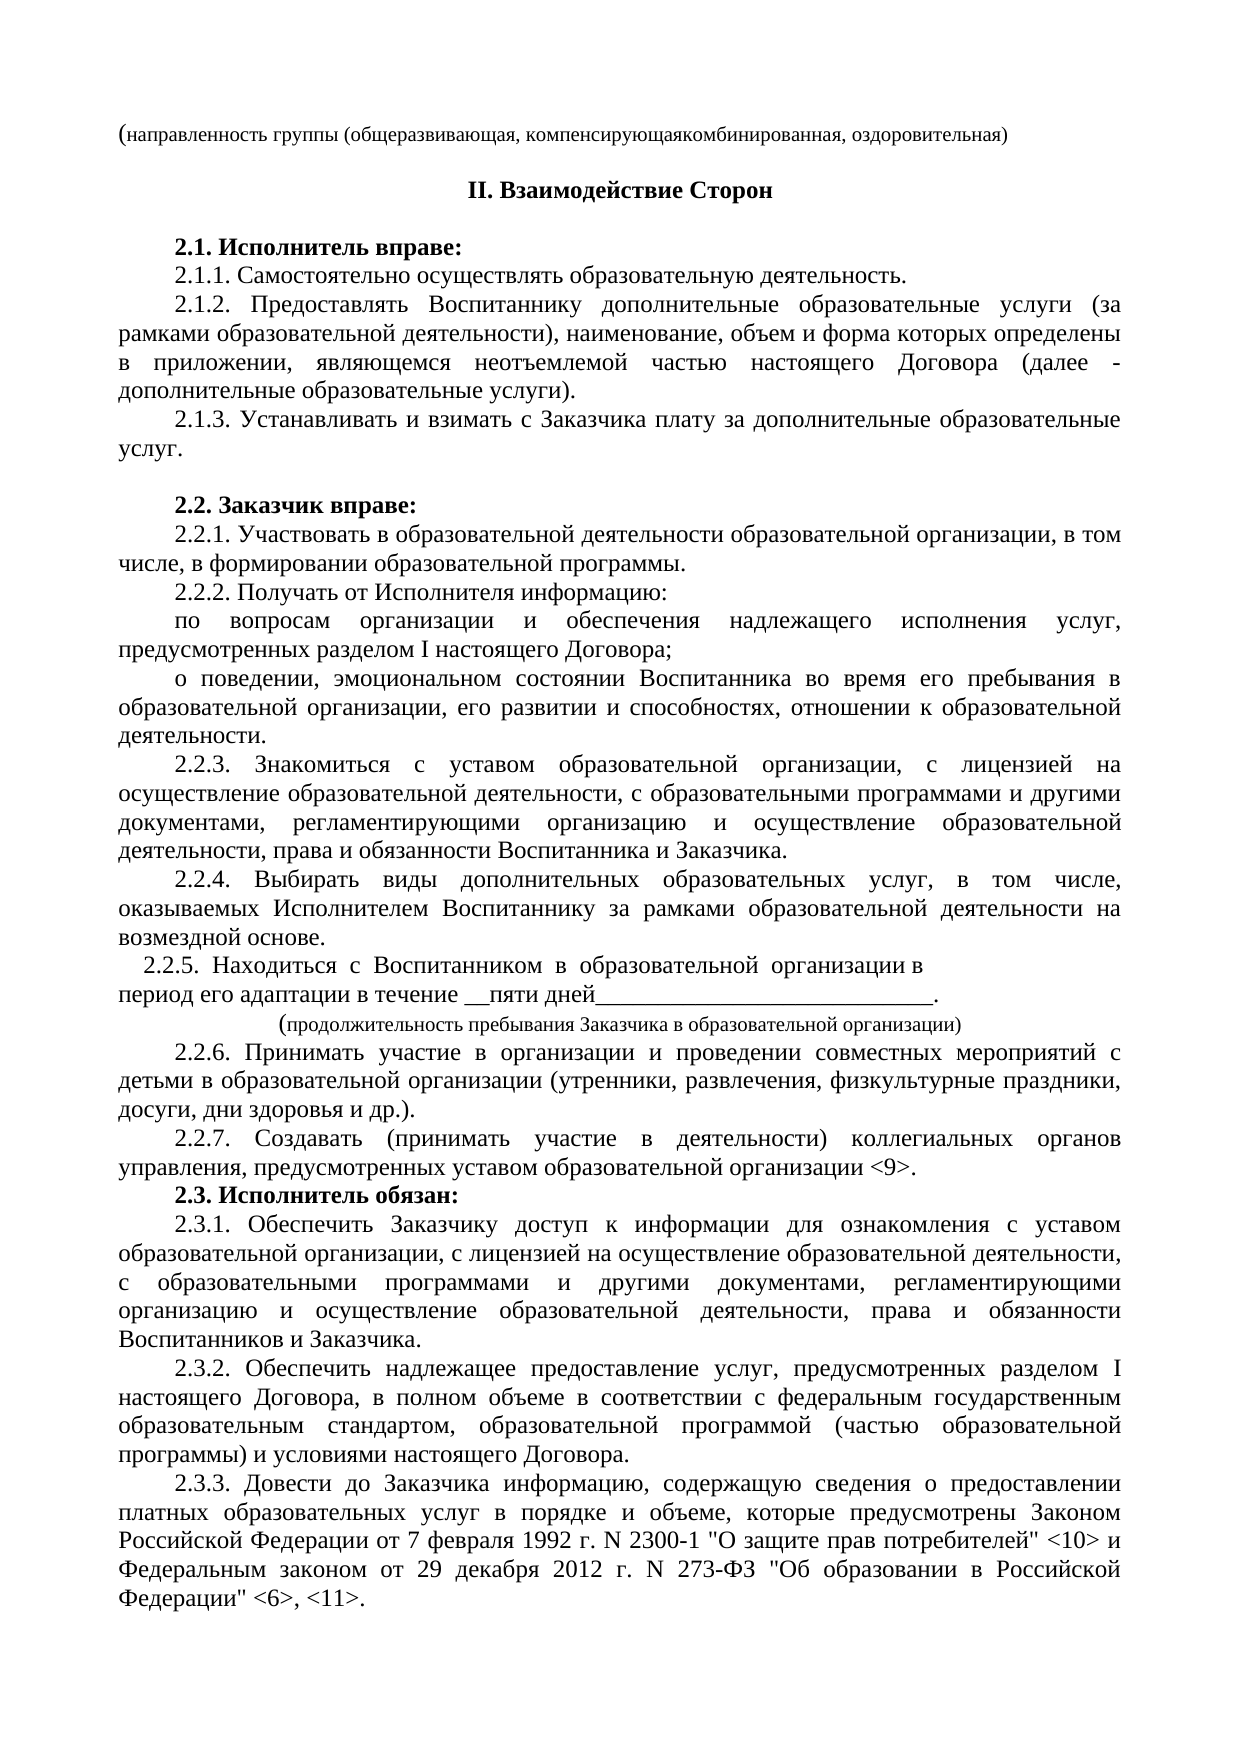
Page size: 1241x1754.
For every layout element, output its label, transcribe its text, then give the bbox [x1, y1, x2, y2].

text о поведении, эмоциональном состоянии Воспитанника во время его пребывания в образовательной организации, его развитии и способностях, отношении к образовательной деятельности. [118, 663, 1122, 749]
text 2.3.2. Обеспечить надлежащее предоставление услуг, предусмотренных разделом I настоящего Договора, в полном объеме в соответствии с федеральным государственным образовательным стандартом, образовательной программой (частью образовательной программы) и условиями настоящего Договора. [118, 1353, 1122, 1468]
text 2.1.3. Устанавливать и взимать с Заказчика плату за дополнительные образовательные услуг. [118, 404, 1122, 462]
text 2.2.2. Получать от Исполнителя информацию: [118, 577, 1122, 605]
text 2.2.3. Знакомиться с уставом образовательной организации, с лицензией на осуществление образовательной деятельности, с образовательными программами и другими документами, регламентирующими организацию и осуществление образовательной деятельности, права и обязанности Воспитанника и Заказчика. [118, 749, 1122, 864]
text II. Взаимодействие Сторон [118, 175, 1122, 204]
text 2.2. Заказчик вправе: [118, 490, 1122, 519]
text 2.2.7. Создавать (принимать участие в деятельности) коллегиальных органов управления, предусмотренных уставом образовательной организации <9>. [118, 1123, 1122, 1180]
text 2.2.5. Находиться с Воспитанником в образовательной организации в [118, 950, 1122, 979]
text 2.2.1. Участвовать в образовательной деятельности образовательной организации, в том числе, в формировании образовательной программы. [118, 519, 1122, 577]
text 2.1.1. Самостоятельно осуществлять образовательную деятельность. [118, 260, 1122, 289]
text 2.2.4. Выбирать виды дополнительных образовательных услуг, в том числе, оказываемых Исполнителем Воспитаннику за рамками образовательной деятельности на возмездной основе. [118, 864, 1122, 950]
text 2.1.2. Предоставлять Воспитаннику дополнительные образовательные услуги (за рамками образовательной деятельности), наименование, объем и форма которых определены в приложении, являющемся неотъемлемой частью настоящего Договора (далее - дополнительные образовательные услуги). [118, 289, 1122, 404]
text 2.3.1. Обеспечить Заказчику доступ к информации для ознакомления с уставом образовательной организации, с лицензией на осуществление образовательной деятельности, с образовательными программами и другими документами, регламентирующими организацию и осуществление образовательной деятельности, права и обязанности Воспитанников и Заказчика. [118, 1209, 1122, 1353]
text 2.2.6. Принимать участие в организации и проведении совместных мероприятий с детьми в образовательной организации (утренники, развлечения, физкультурные праздники, досуги, дни здоровья и др.). [118, 1037, 1122, 1123]
text 2.3.3. Довести до Заказчика информацию, содержащую сведения о предоставлении платных образовательных услуг в порядке и объеме, которые предусмотрены Законом Российской Федерации от 7 февраля 1992 г. N 2300-1 "О защите прав потребителей" <10> и Федеральным законом от 29 декабря 2012 г. N 273-ФЗ "Об образовании в Российской Федерации" <6>, <11>. [118, 1468, 1122, 1612]
text (направленность группы (общеразвивающая, компенсирующаякомбинированная, оздоровительная) [118, 118, 1122, 147]
text по вопросам организации и обеспечения надлежащего исполнения услуг, предусмотренных разделом I настоящего Договора; [118, 605, 1122, 663]
text (продолжительность пребывания Заказчика в образовательной организации) [118, 1008, 1122, 1037]
text 2.1. Исполнитель вправе: [118, 232, 1122, 260]
text период его адаптации в течение __пяти дней___________________________. [118, 979, 1122, 1008]
text 2.3. Исполнитель обязан: [118, 1180, 1122, 1209]
